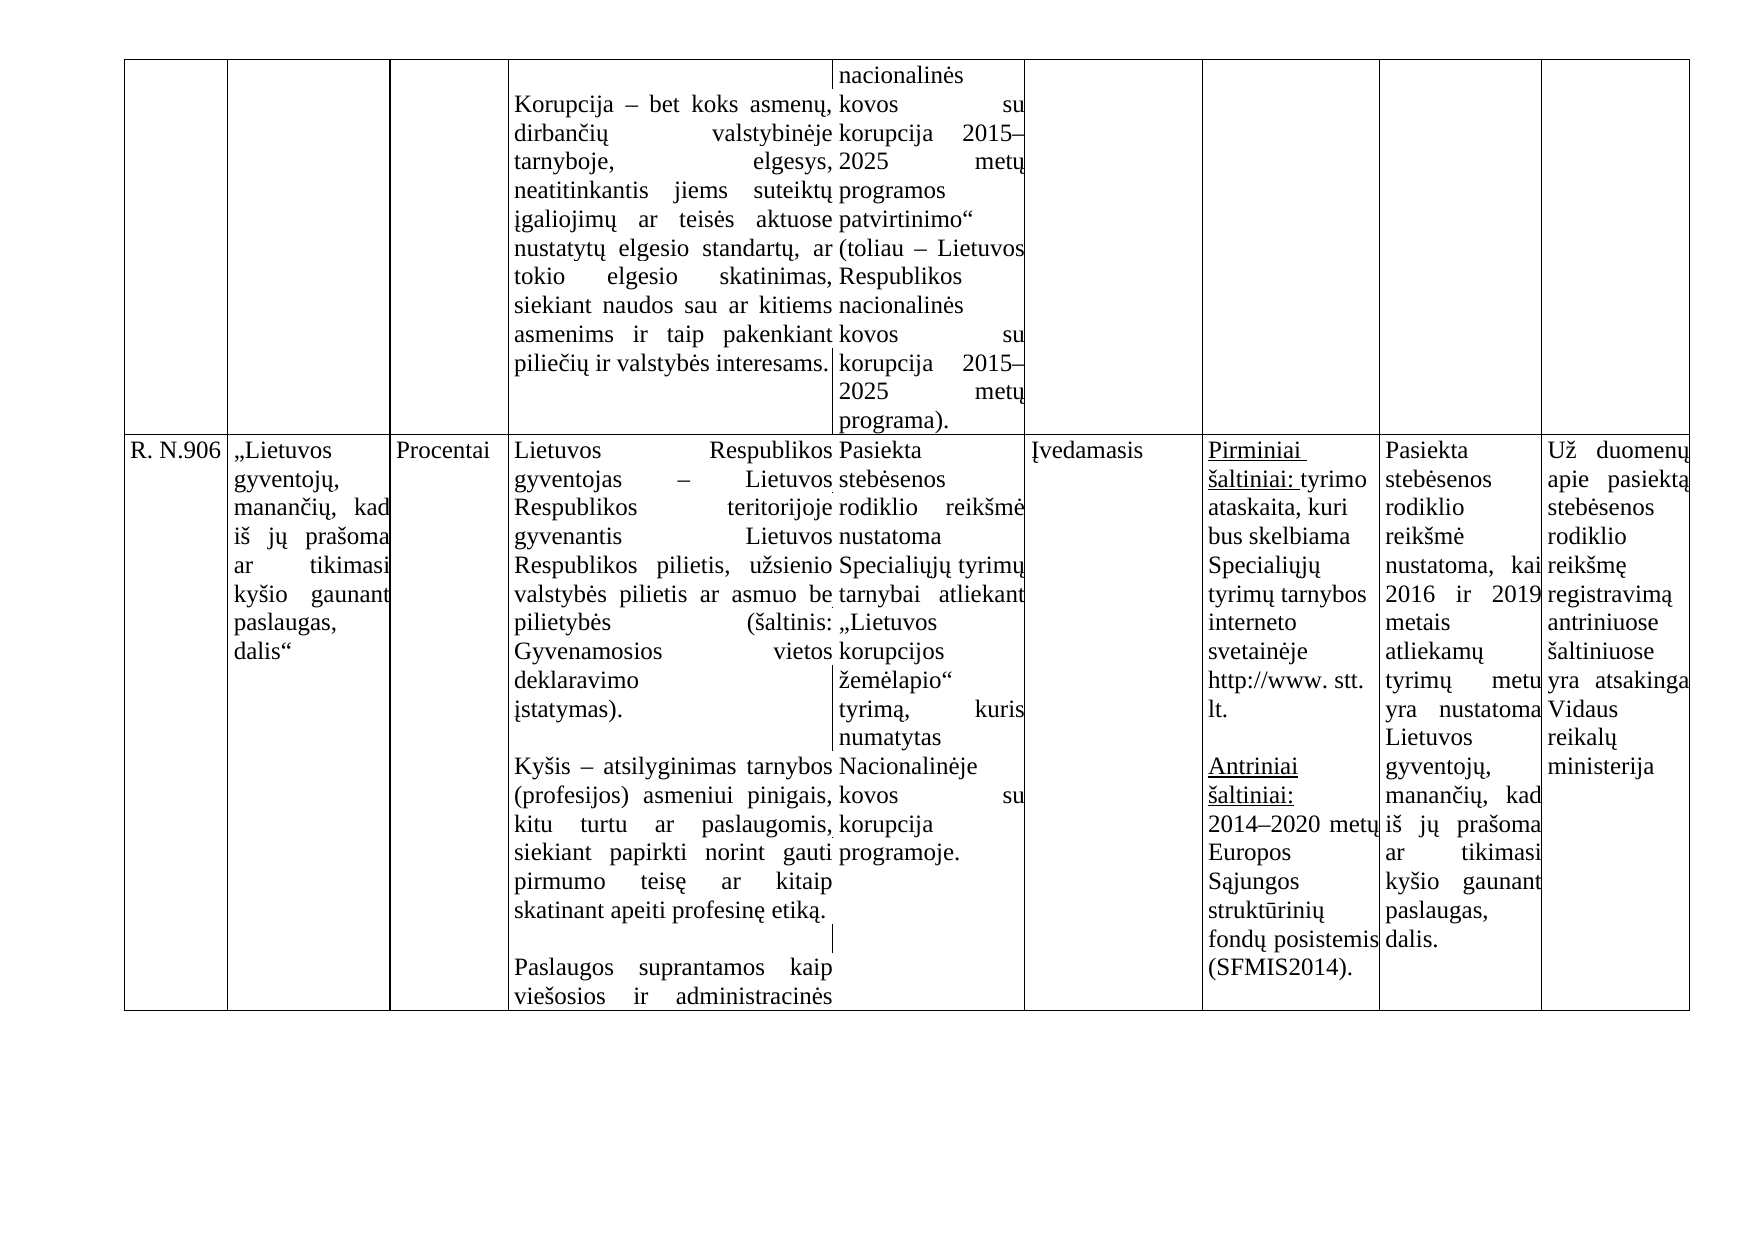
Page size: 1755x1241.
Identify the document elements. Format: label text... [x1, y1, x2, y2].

table_cell Korupcija – bet koks asmenų, dirbančių valstybinėje tarnyboje, elgesys, neatitinkantis jiems suteiktų įgaliojimų ar teisės aktuose nustatytų elgesio standartų, ar tokio elgesio skatinimas, siekiant naudos sau ar kitiems asmenims ir taip pakenkiant piliečių ir valstybės interesams. [509, 60, 832, 434]
table_cell „Lietuvos gyventojų, manančių, kad iš jų prašoma ar tikimasi kyšio gaunant paslaugas, dalis“ [228, 435, 389, 1010]
table_cell Pirminiai šaltiniai: tyrimo ataskaita, kuri bus skelbiama Specialiųjų tyrimų tarnybos interneto svetainėje http://www. stt. lt. Antriniai šaltiniai: 2014–2020 metų Europos Sąjungos struktūrinių fondų posistemis (SFMIS2014). [1203, 435, 1379, 1010]
table_cell nacionalinės kovos su korupcija 2015–2025 metų programos patvirtinimo“ (toliau – Lietuvos Respublikos nacionalinės kovos su korupcija 2015–2025 metų programa). [833, 60, 1024, 434]
table_cell [391, 60, 508, 434]
table_cell Pasiekta stebėsenos rodiklio reikšmė nustatoma, kai 2016 ir 2019 metais atliekamų tyrimų metu yra nustatoma Lietuvos gyventojų, manančių, kad iš jų prašoma ar tikimasi kyšio gaunant paslaugas, dalis. [1380, 435, 1541, 1010]
table_cell Už duomenų apie pasiektą stebėsenos rodiklio reikšmę registravimą antriniuose šaltiniuose yra atsakinga Vidaus reikalų ministerija [1542, 435, 1689, 1010]
table_cell Įvedamasis [1025, 435, 1202, 1010]
table_cell Pasiekta stebėsenos rodiklio reikšmė nustatoma Specialiųjų tyrimų tarnybai atliekant „Lietuvos korupcijos žemėlapio“ tyrimą, kuris numatytas Nacionalinėje kovos su korupcija programoje. [833, 435, 1024, 1010]
table_cell [1025, 60, 1202, 434]
table_cell Lietuvos Respublikos gyventojas – Lietuvos Respublikos teritorijoje gyvenantis Lietuvos Respublikos pilietis, užsienio valstybės pilietis ar asmuo be pilietybės (šaltinis: Gyvenamosios vietos deklaravimo įstatymas). Kyšis – atsilyginimas tarnybos (profesijos) asmeniui pinigais, kitu turtu ar paslaugomis, siekiant papirkti norint gauti pirmumo teisę ar kitaip skatinant apeiti profesinę etiką. Paslaugos suprantamos kaip viešosios ir administracinės [509, 435, 832, 1010]
table_cell [125, 60, 227, 434]
table_cell R. N.906 [125, 435, 227, 1010]
table_cell [1380, 60, 1541, 434]
table_cell Procentai [391, 435, 508, 1010]
table_cell [1542, 60, 1689, 434]
table_cell [1203, 60, 1379, 434]
table_cell [228, 60, 389, 434]
